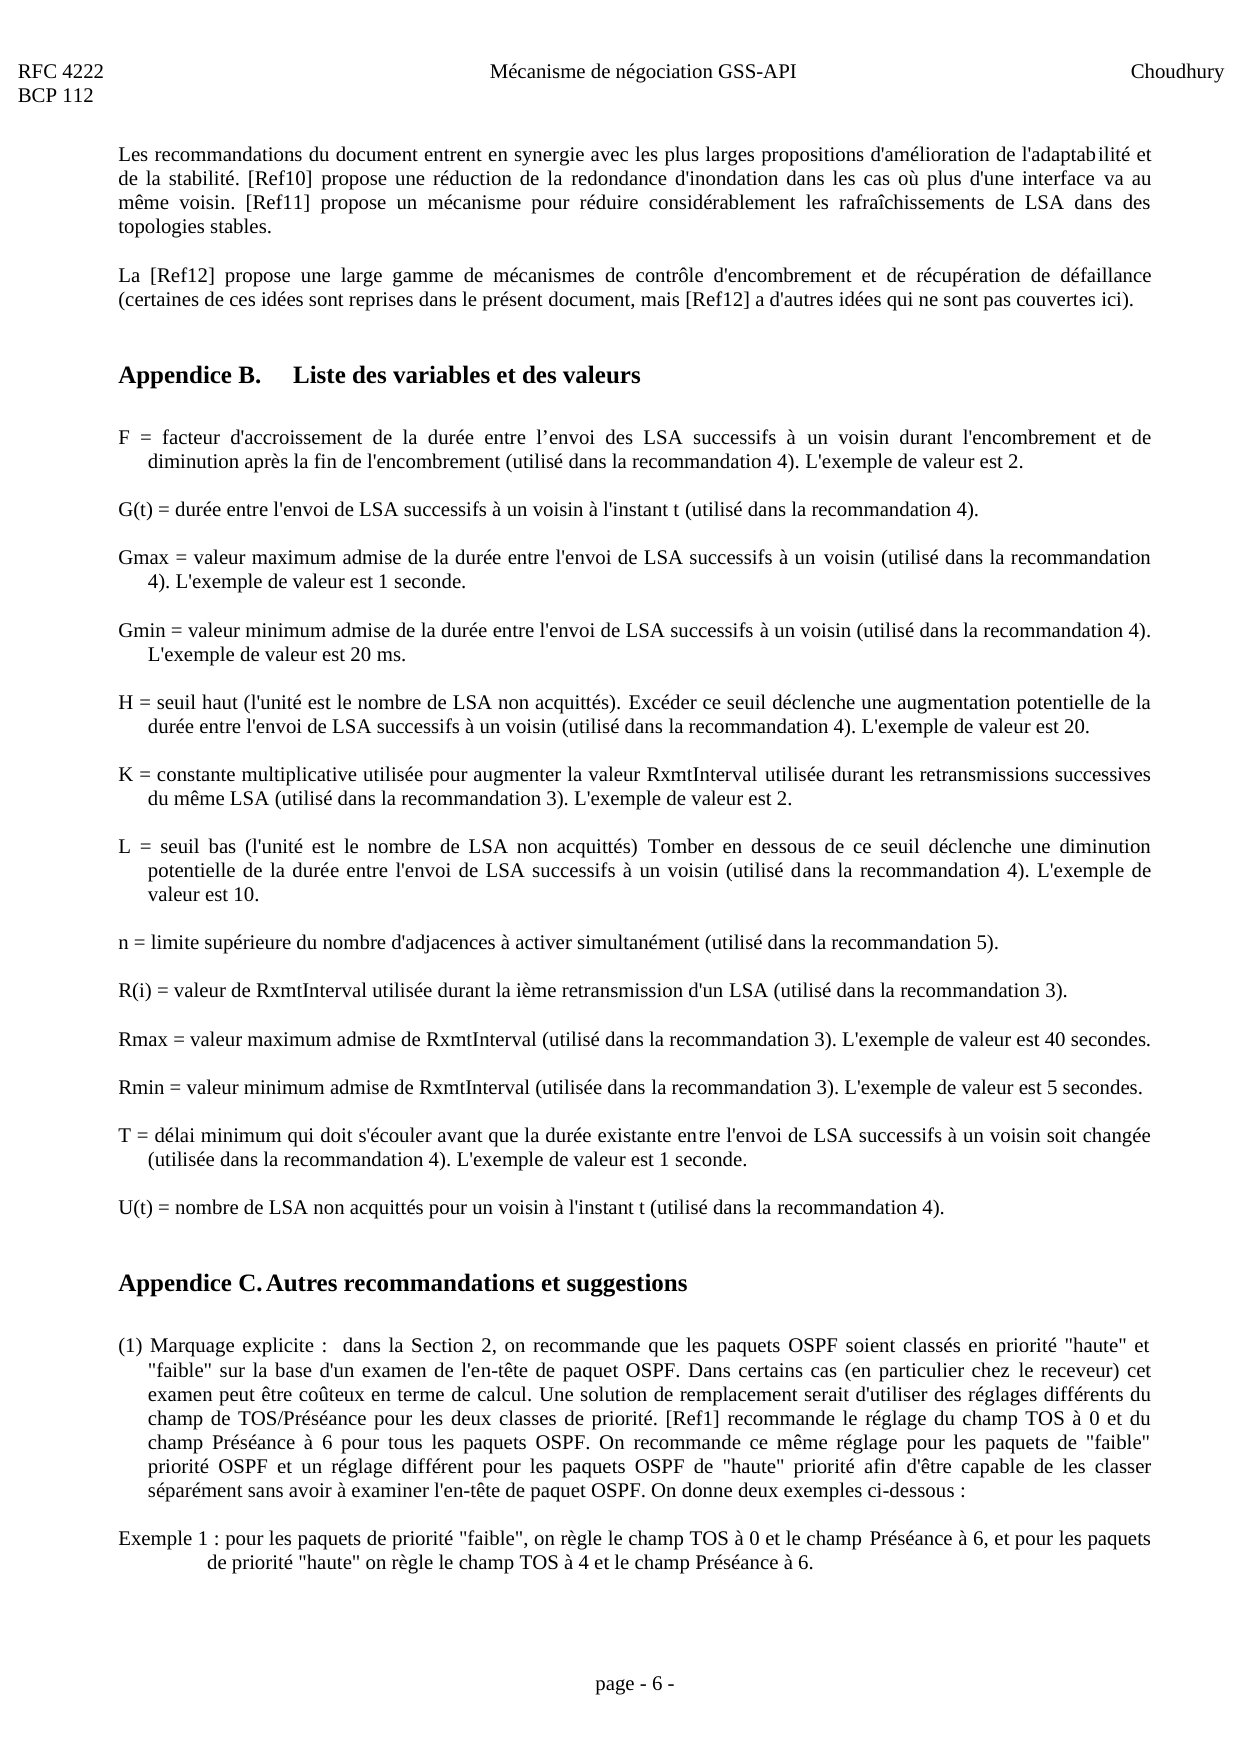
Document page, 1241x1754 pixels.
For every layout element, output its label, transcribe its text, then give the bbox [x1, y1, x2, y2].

text Rmax = valeur maximum admise de RxmtInterval (utilisé dans la recommandation 3). L'exemple de valeur est 40 secondes. [118, 1027, 1152, 1051]
text G(t) = durée entre l'envoi de LSA successifs à un voisin à l'instant t (utilisé dans la recommandation 4). [118, 497, 1152, 521]
text n = limite supérieure du nombre d'adjacences à activer simultanément (utilisé dans la recommandation 5). [118, 930, 1152, 954]
text L = seuil bas (l'unité est le nombre de LSA non acquittés) Tomber en dessous de ce seuil déclenche une diminution potentielle de la durée entre l'envoi de LSA successifs à un voisin (utilisé dans la recommandation 4). L'exemple de valeur est 10. [118, 834, 1152, 906]
text U(t) = nombre de LSA non acquittés pour un voisin à l'instant t (utilisé dans la recommandation 4). [118, 1195, 1152, 1219]
text La [Ref12] propose une large gamme de mécanismes de contrôle d'encombrement et de récupération de défaillance (certaines de ces idées sont reprises dans le présent document, mais [Ref12] a d'autres idées qui ne sont pas couvertes ici). [118, 262, 1152, 311]
text Exemple 1 : pour les paquets de priorité "faible", on règle le champ TOS à 0 et le champ Préséance à 6, et pour les paquets de priorité "haute" on règle le champ TOS à 4 et le champ Préséance à 6. [118, 1526, 1152, 1574]
text (1) Marquage explicite : dans la Section 2, on recommande que les paquets OSPF soient classés en priorité "haute" et "faible" sur la base d'un examen de l'en-tête de paquet OSPF. Dans certains cas (en particulier chez le receveur) cet examen peut être coûteux en terme de calcul. Une solution de remplacement serait d'utiliser des réglages différents du champ de TOS/Préséance pour les deux classes de priorité. [Ref1] recommande le réglage du champ TOS à 0 et du champ Préséance à 6 pour tous les paquets OSPF. On recommande ce même réglage pour les paquets de "faible" priorité OSPF et un réglage différent pour les paquets OSPF de "haute" priorité afin d'être capable de les classer séparément sans avoir à examiner l'en-tête de paquet OSPF. On donne deux exemples ci-dessous : [118, 1333, 1152, 1502]
text K = constante multiplicative utilisée pour augmenter la valeur RxmtInterval utilisée durant les retransmissions successives du même LSA (utilisé dans la recommandation 3). L'exemple de valeur est 2. [118, 762, 1152, 810]
subtitle Appendice B. Liste des variables et des valeurs [118, 360, 1152, 388]
text T = délai minimum qui doit s'écouler avant que la durée existante entre l'envoi de LSA successifs à un voisin soit changée (utilisée dans la recommandation 4). L'exemple de valeur est 1 seconde. [118, 1123, 1152, 1171]
text Gmax = valeur maximum admise de la durée entre l'envoi de LSA successifs à un voisin (utilisé dans la recommandation 4). L'exemple de valeur est 1 seconde. [118, 545, 1152, 593]
text H = seuil haut (l'unité est le nombre de LSA non acquittés). Excéder ce seuil déclenche une augmentation potentielle de la durée entre l'envoi de LSA successifs à un voisin (utilisé dans la recommandation 4). L'exemple de valeur est 20. [118, 690, 1152, 738]
text R(i) = valeur de RxmtInterval utilisée durant la ième retransmission d'un LSA (utilisé dans la recommandation 3). [118, 978, 1152, 1002]
subtitle Appendice C. Autres recommandations et suggestions [118, 1268, 1152, 1297]
text Les recommandations du document entrent en synergie avec les plus larges propositions d'amélioration de l'adaptabilité et de la stabilité. [Ref10] propose une réduction de la redondance d'inondation dans les cas où plus d'une interface va au même voisin. [Ref11] propose un mécanisme pour réduire considérablement les rafraîchissements de LSA dans des topologies stables. [118, 142, 1152, 238]
text Rmin = valeur minimum admise de RxmtInterval (utilisée dans la recommandation 3). L'exemple de valeur est 5 secondes. [118, 1075, 1152, 1099]
text Gmin = valeur minimum admise de la durée entre l'envoi de LSA successifs à un voisin (utilisé dans la recommandation 4). L'exemple de valeur est 20 ms. [118, 617, 1152, 666]
text F = facteur d'accroissement de la durée entre l’envoi des LSA successifs à un voisin durant l'encombrement et de diminution après la fin de l'encombrement (utilisé dans la recommandation 4). L'exemple de valeur est 2. [118, 425, 1152, 473]
